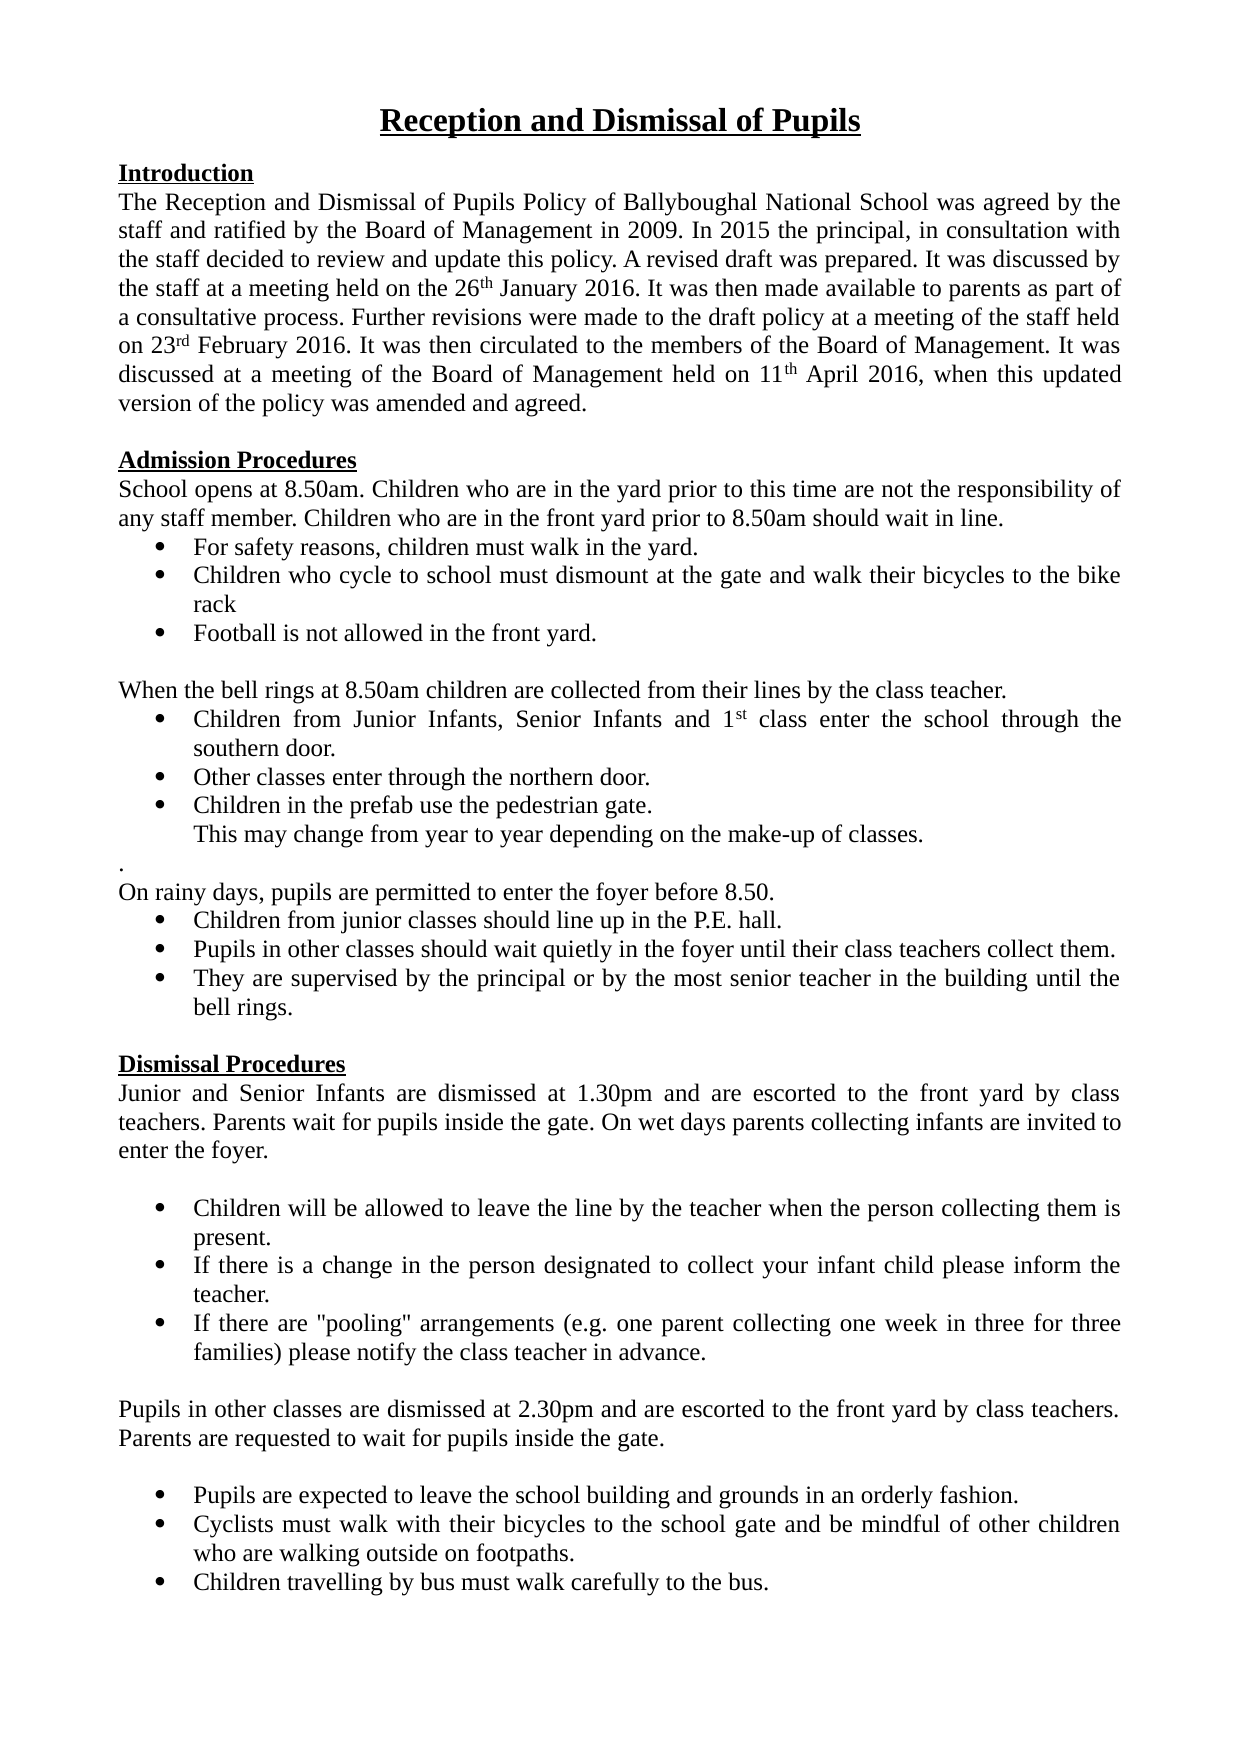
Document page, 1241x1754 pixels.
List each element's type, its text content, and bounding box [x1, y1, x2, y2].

list Pupils are expected to leave the school building and grounds in an orderly fashion. [156, 1480, 1122, 1509]
list If there are ''pooling'' arrangements (e.g. one parent collecting one week in three for three families) please notify the class teacher in advance. [156, 1308, 1122, 1365]
list They are supervised by the principal or by the most senior teacher in the building until the bell rings. [156, 963, 1122, 1020]
text This may change from year to year depending on the make-up of classes. [193, 819, 1122, 848]
list Other classes enter through the northern door. [156, 762, 1122, 790]
text Admission Procedures [118, 445, 1122, 474]
list Children travelling by bus must walk carefully to the bus. [156, 1567, 1122, 1595]
list Children in the prefab use the pedestrian gate. [156, 790, 1122, 819]
list For safety reasons, children must walk in the yard. [156, 532, 1122, 560]
text Reception and Dismissal of Pupils [118, 100, 1122, 139]
text School opens at 8.50am. Children who are in the yard prior to this time are not the responsibility of any staff member. Children who are in the front yard prior to 8.50am should wait in line. [118, 474, 1122, 532]
list Cyclists must walk with their bicycles to the school gate and be mindful of other children who are walking outside on footpaths. [156, 1509, 1122, 1567]
text On rainy days, pupils are permitted to enter the foyer before 8.50. [118, 877, 1122, 905]
list Children will be allowed to leave the line by the teacher when the person collecting them is present. [156, 1193, 1122, 1250]
text Introduction [118, 158, 1122, 187]
list If there is a change in the person designated to collect your infant child please inform the teacher. [156, 1250, 1122, 1308]
list Children who cycle to school must dismount at the gate and walk their bicycles to the bike rack [156, 560, 1122, 618]
list Football is not allowed in the front yard. [156, 618, 1122, 647]
text Pupils in other classes are dismissed at 2.30pm and are escorted to the front yard by class teachers. Parents are requested to wait for pupils inside the gate. [118, 1394, 1122, 1452]
list Pupils in other classes should wait quietly in the foyer until their class teachers collect them. [156, 934, 1122, 963]
list Children from Junior Infants, Senior Infants and 1st class enter the school through the southern door. [156, 704, 1122, 762]
text Dismissal Procedures [118, 1049, 1122, 1078]
text When the bell rings at 8.50am children are collected from their lines by the class teacher. [118, 675, 1122, 704]
list Children from junior classes should line up in the P.E. hall. [156, 905, 1122, 934]
text Junior and Senior Infants are dismissed at 1.30pm and are escorted to the front yard by class teachers. Parents wait for pupils inside the gate. On wet days parents collecting infants are invited to enter the foyer. [118, 1078, 1122, 1164]
text . [118, 848, 1122, 877]
text The Reception and Dismissal of Pupils Policy of Ballyboughal National School was agreed by the staff and ratified by the Board of Management in 2009. In 2015 the principal, in consultation with the staff decided to review and update this policy. A revised draft was prepared. It was discussed by the staff at a meeting held on the 26th January 2016. It was then made available to parents as part of a consultative process. Further revisions were made to the draft policy at a meeting of the staff held on 23rd February 2016. It was then circulated to the members of the Board of Management. It was discussed at a meeting of the Board of Management held on 11th April 2016, when this updated version of the policy was amended and agreed. [118, 187, 1122, 417]
